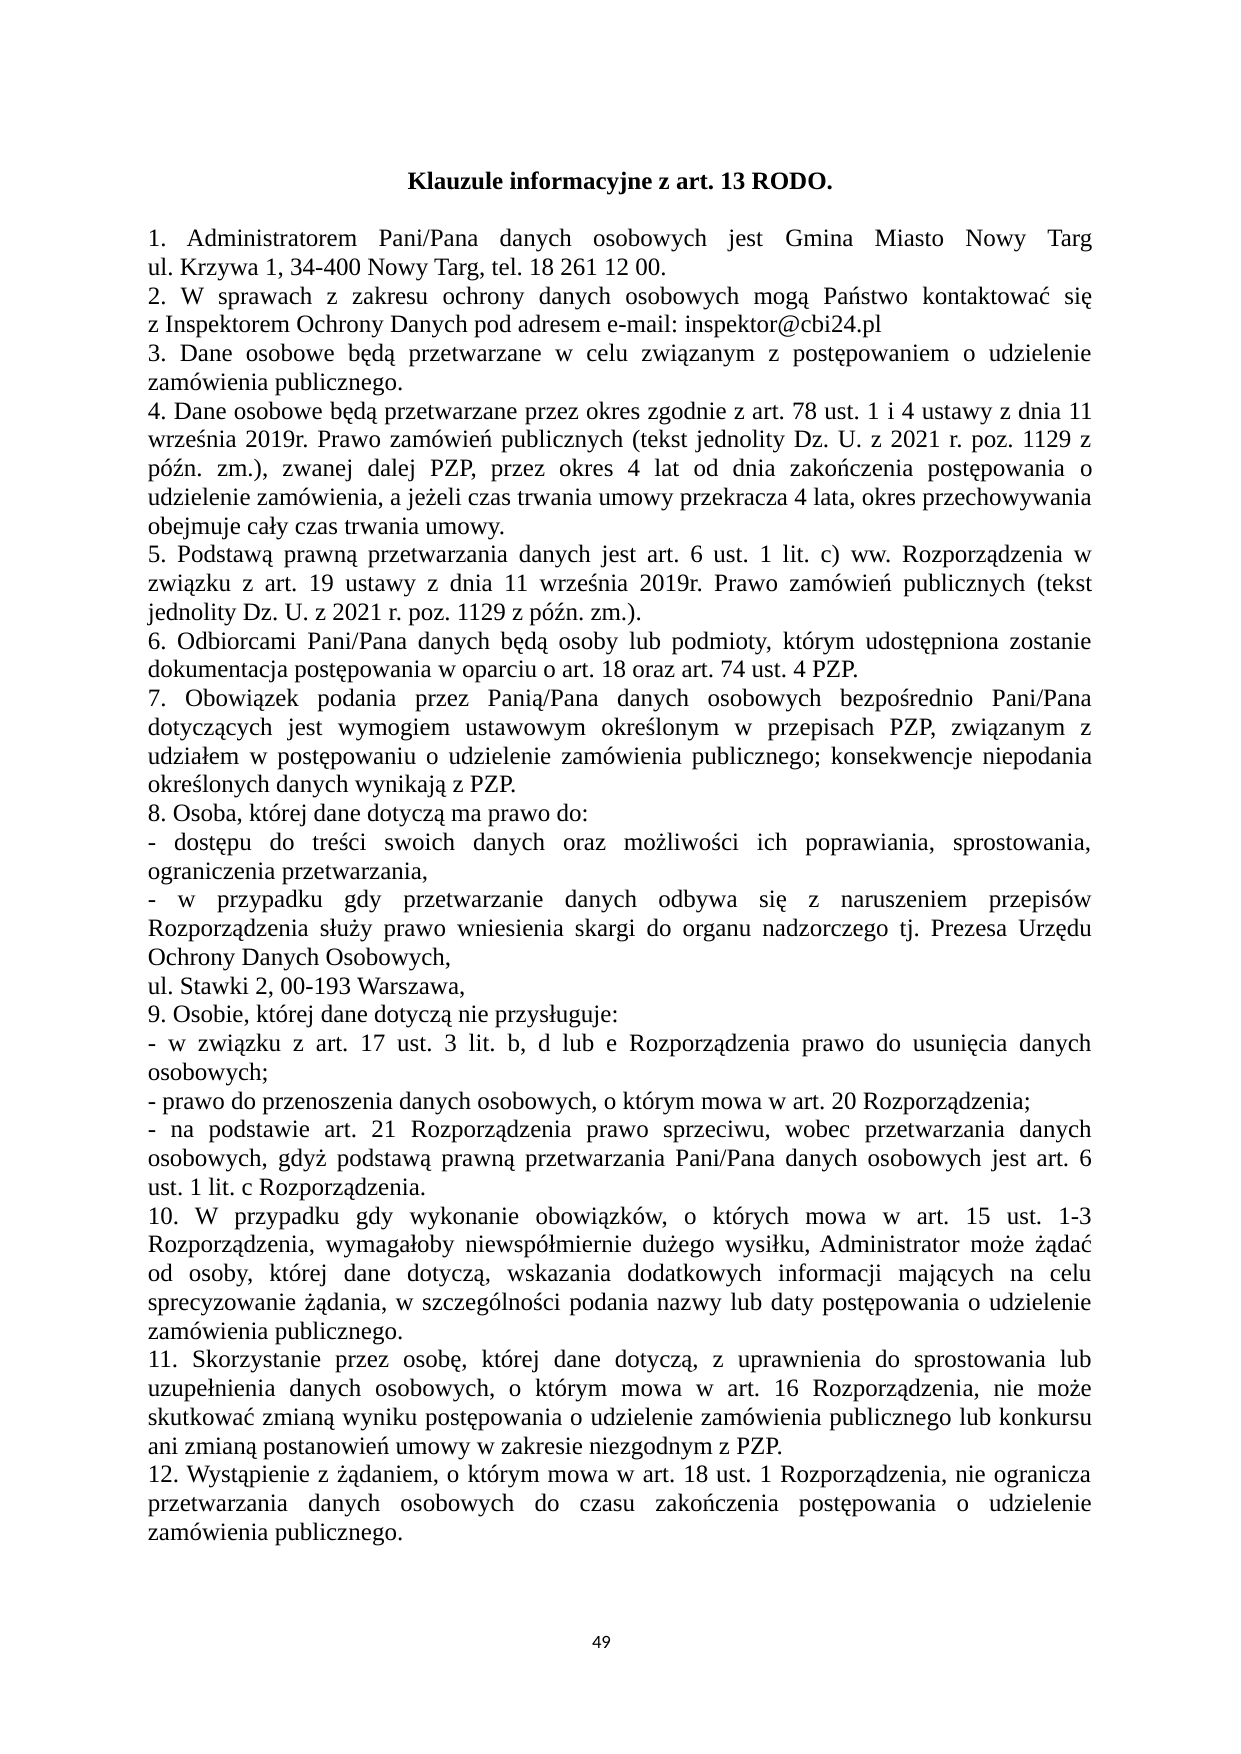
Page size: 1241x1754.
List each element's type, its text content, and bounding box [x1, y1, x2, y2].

text 10. W przypadku gdy wykonanie obowiązków, o których mowa w art. 15 ust. 1-3 Rozporządzenia, wymagałoby niewspółmiernie dużego wysiłku, Administrator może żądać od osoby, której dane dotyczą, wskazania dodatkowych informacji mających na celu sprecyzowanie żądania, w szczególności podania nazwy lub daty postępowania o udzielenie zamówienia publicznego. [148, 1201, 1093, 1344]
text 9. Osobie, której dane dotyczą nie przysługuje: [148, 999, 1093, 1028]
text 2. W sprawach z zakresu ochrony danych osobowych mogą Państwo kontaktować się z Inspektorem Ochrony Danych pod adresem e-mail: inspektor@cbi24.pl [148, 281, 1093, 338]
text 5. Podstawą prawną przetwarzania danych jest art. 6 ust. 1 lit. c) ww. Rozporządzenia w związku z art. 19 ustawy z dnia 11 września 2019r. Prawo zamówień publicznych (tekst jednolity Dz. U. z 2021 r. poz. 1129 z późn. zm.). [148, 539, 1093, 626]
text 8. Osoba, której dane dotyczą ma prawo do: [148, 798, 1093, 827]
text ul. Stawki 2, 00-193 Warszawa, [148, 971, 1093, 999]
text 3. Dane osobowe będą przetwarzane w celu związanym z postępowaniem o udzielenie zamówienia publicznego. [148, 338, 1093, 396]
text - dostępu do treści swoich danych oraz możliwości ich poprawiania, sprostowania, ograniczenia przetwarzania, [148, 827, 1093, 884]
text - na podstawie art. 21 Rozporządzenia prawo sprzeciwu, wobec przetwarzania danych osobowych, gdyż podstawą prawną przetwarzania Pani/Pana danych osobowych jest art. 6 ust. 1 lit. c Rozporządzenia. [148, 1114, 1093, 1201]
text 1. Administratorem Pani/Pana danych osobowych jest Gmina Miasto Nowy Targ ul. Krzywa 1, 34-400 Nowy Targ, tel. 18 261 12 00. [148, 223, 1093, 281]
text 4. Dane osobowe będą przetwarzane przez okres zgodnie z art. 78 ust. 1 i 4 ustawy z dnia 11 września 2019r. Prawo zamówień publicznych (tekst jednolity Dz. U. z 2021 r. poz. 1129 z późn. zm.), zwanej dalej PZP, przez okres 4 lat od dnia zakończenia postępowania o udzielenie zamówienia, a jeżeli czas trwania umowy przekracza 4 lata, okres przechowywania obejmuje cały czas trwania umowy. [148, 396, 1093, 539]
text 6. Odbiorcami Pani/Pana danych będą osoby lub podmioty, którym udostępniona zostanie dokumentacja postępowania w oparciu o art. 18 oraz art. 74 ust. 4 PZP. [148, 626, 1093, 683]
text Klauzule informacyjne z art. 13 RODO. [148, 166, 1093, 194]
text 12. Wystąpienie z żądaniem, o którym mowa w art. 18 ust. 1 Rozporządzenia, nie ogranicza przetwarzania danych osobowych do czasu zakończenia postępowania o udzielenie zamówienia publicznego. [148, 1459, 1093, 1546]
text - w związku z art. 17 ust. 3 lit. b, d lub e Rozporządzenia prawo do usunięcia danych osobowych; [148, 1028, 1093, 1086]
text 7. Obowiązek podania przez Panią/Pana danych osobowych bezpośrednio Pani/Pana dotyczących jest wymogiem ustawowym określonym w przepisach PZP, związanym z udziałem w postępowaniu o udzielenie zamówienia publicznego; konsekwencje niepodania określonych danych wynikają z PZP. [148, 683, 1093, 798]
text - prawo do przenoszenia danych osobowych, o którym mowa w art. 20 Rozporządzenia; [148, 1086, 1093, 1114]
text 11. Skorzystanie przez osobę, której dane dotyczą, z uprawnienia do sprostowania lub uzupełnienia danych osobowych, o którym mowa w art. 16 Rozporządzenia, nie może skutkować zmianą wyniku postępowania o udzielenie zamówienia publicznego lub konkursu ani zmianą postanowień umowy w zakresie niezgodnym z PZP. [148, 1344, 1093, 1459]
text - w przypadku gdy przetwarzanie danych odbywa się z naruszeniem przepisów Rozporządzenia służy prawo wniesienia skargi do organu nadzorczego tj. Prezesa Urzędu Ochrony Danych Osobowych, [148, 884, 1093, 971]
